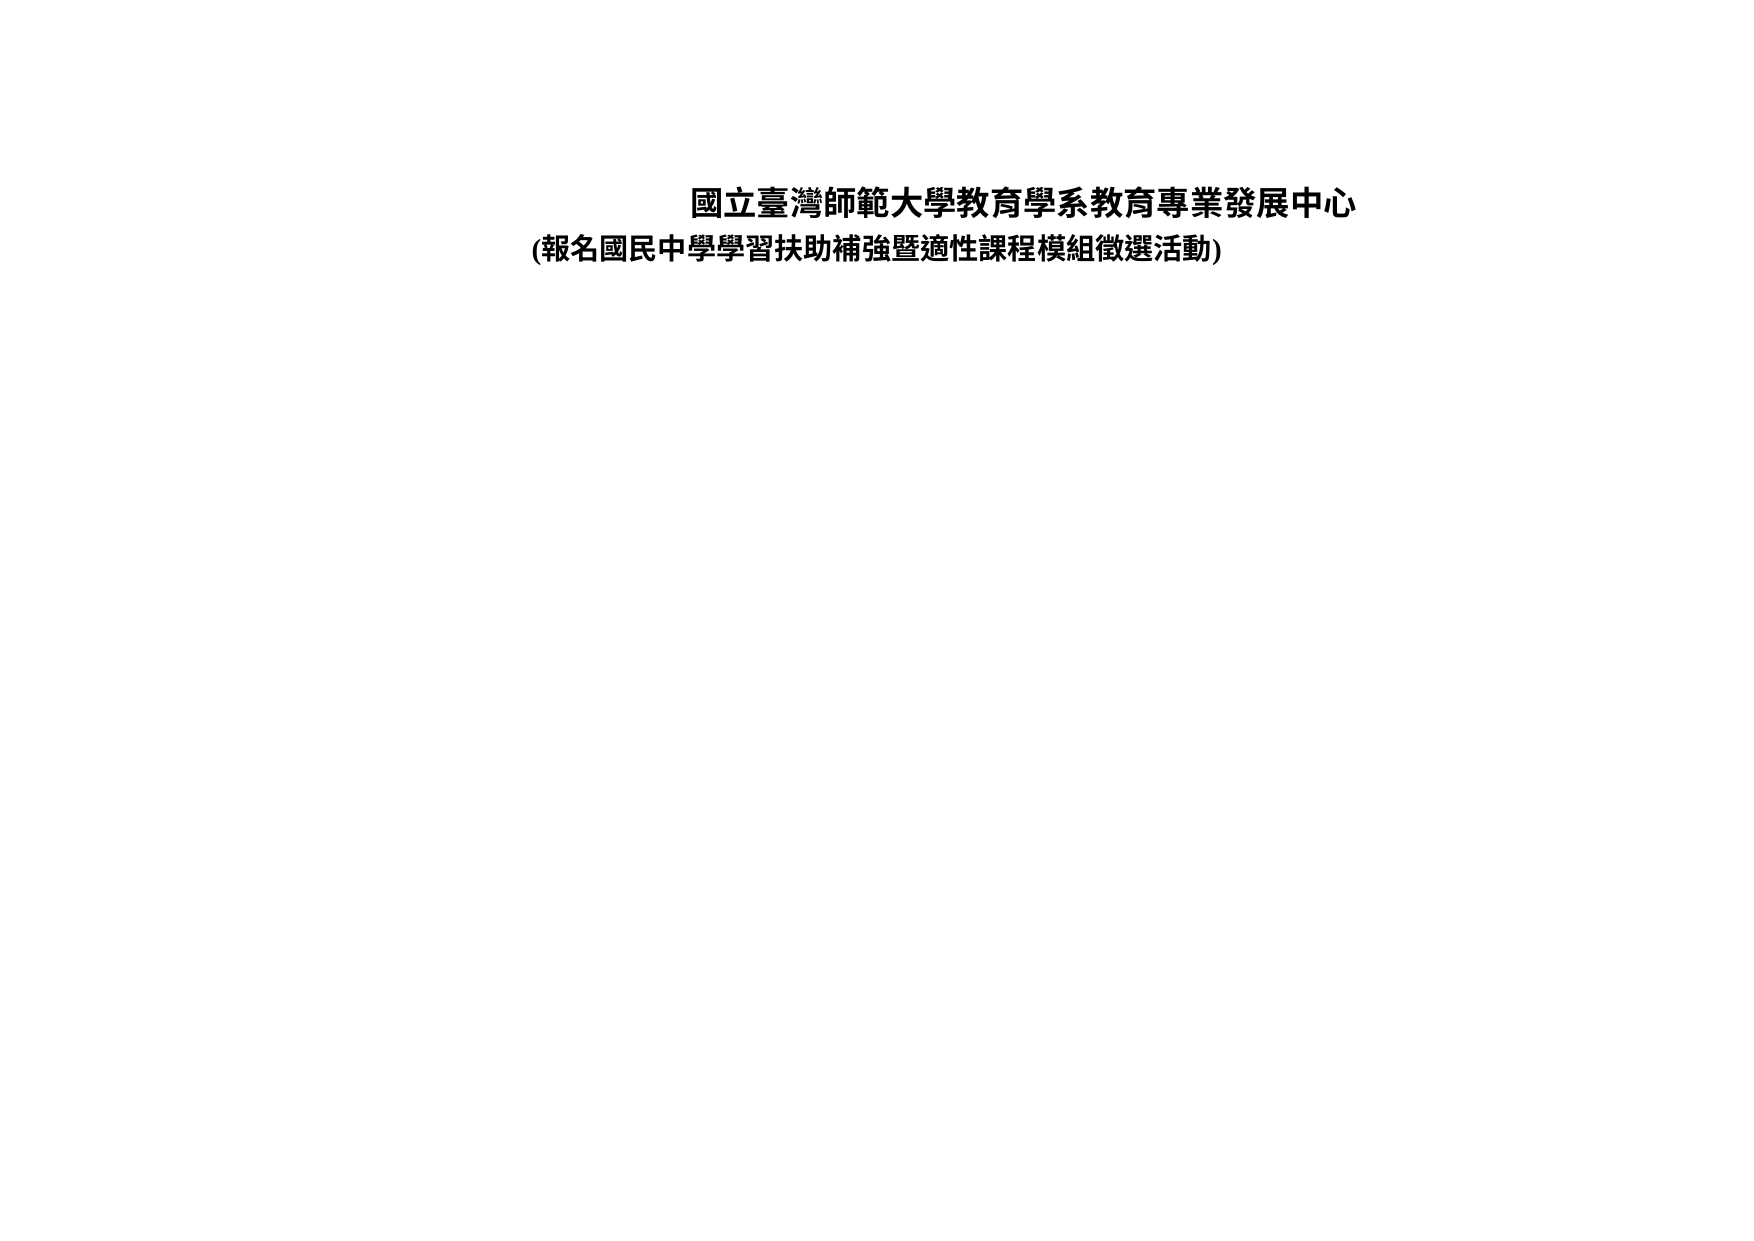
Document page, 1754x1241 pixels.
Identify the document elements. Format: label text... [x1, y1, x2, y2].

table_cell [118, 177, 679, 225]
table_cell 國立臺灣師範大學教育學系教育專業發展中心 [679, 177, 1635, 225]
table_cell (報名國民中學學習扶助補強暨適性課程模組徵選活動) [118, 225, 1635, 268]
